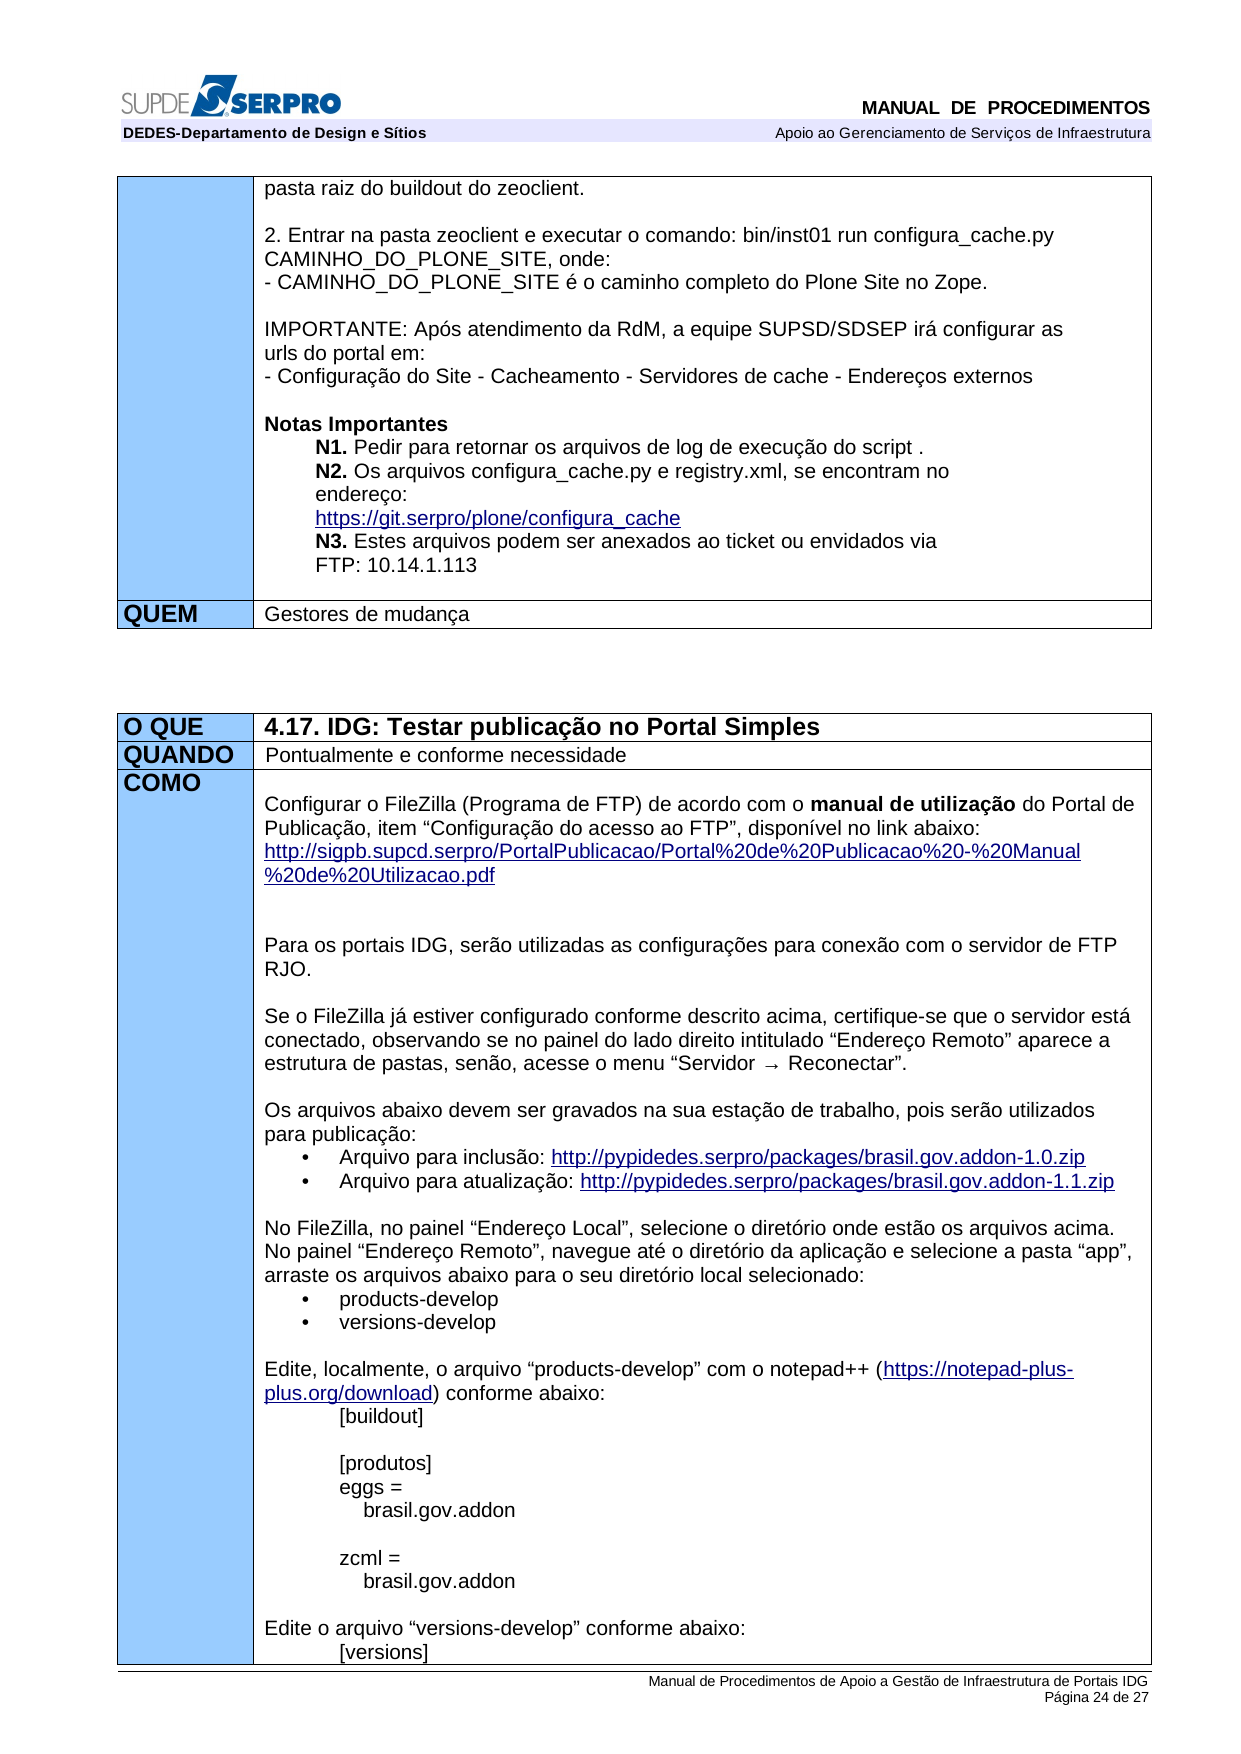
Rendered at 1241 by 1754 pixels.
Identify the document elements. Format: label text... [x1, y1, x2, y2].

table_cell Configurar o FileZilla (Programa de FTP) de acordo com o manual de utilização do Portal de Publicação, item “Configuração do acesso ao FTP”, disponível no link abaixo: http://sigpb.supcd.serpro/PortalPublicacao/Portal%20de%20Publicacao%20-%20Manual%20de%20Utilizacao.pdf Para os portais IDG, serão utilizadas as configurações para conexão com o servidor de FTP RJO. Se o FileZilla já estiver configurado conforme descrito acima, certifique-se que o servidor está conectado, observando se no painel do lado direito intitulado “Endereço Remoto” aparece a estrutura de pastas, senão, acesse o menu “Servidor → Reconectar”. Os arquivos abaixo devem ser gravados na sua estação de trabalho, pois serão utilizados para publicação: Arquivo para inclusão: http://pypidedes.serpro/packages/brasil.gov.addon-1.0.zip Arquivo para atualização: http://pypidedes.serpro/packages/brasil.gov.addon-1.1.zip No FileZilla, no painel “Endereço Local”, selecione o diretório onde estão os arquivos acima. No painel “Endereço Remoto”, navegue até o diretório da aplicação e selecione a pasta “app”, arraste os arquivos abaixo para o seu diretório local selecionado: products-develop versions-develop Edite, localmente, o arquivo “products-develop” com o notepad++ (https://notepad-plus-plus.org/download) conforme abaixo: [buildout] [produtos] eggs = brasil.gov.addon zcml = brasil.gov.addon Edite o arquivo “versions-develop” conforme abaixo: [versions] brasil.gov.addon = 1.0 Transfira os seguintes arquivos locais para a pasta “app” da aplicação no painel “Endereço Remoto” de acordo com o item “Transferência de arquivos para o FTP” do manual de utilização: products-develop versions-develop brasil.gov.addon-1.0.zip brasil.gov.addon-1.1.zip Acesse a interface web do Portal de Publicação conforme item “Acesso à interface web do Portal de Publicação” do manual de utilização. No caso de portais IDG: https://oo.supcd.rjo.serpro:8443/PAS. Atenção! Siga o passo-a-passo do manual atentando para o detalhes abaixo: Na tela onde questiona “Enviar notificações da publicação:”, selecione “Somente para mim”. Após conclusão do passo-a-passo, verifique no site do portal da aplicação, em “Configuração do Site > Complementos” se o produto “Addon” apareceu para instalação na versão 1.0 (esse pacote não precisa ser instalado, o teste do Portal Simples é apenas para testar se o envio do pacote foi bem sucedido) Edite novamente o arquivo “versions-develop” conforme abaixo: [versions] brasil.gov.addon = 1.1 Transfira novamente o arquivo alterado para a pasta “app” no FileZilla e no Portal de Publicação, repita o processo para publicação. Verifique no site do portal da aplicação, em “Configuração do Site > Complementos” se o produto “Addon” que aparece para instalação foi alterado para a versão 1.1. Se os procedimentos acima foram executados com sucesso, significa que a publicação e atualização da aplicação no Portal Simples de Publicação estão sendo efetuados com sucesso. É necessário remover os pacotes instalados no teste acima, para isso: Edite o arquivo “products-develop” conforme abaixo: [buildout] [produtos] eggs = zcml = Edite o arquivo “versions-develop” conforme abaixo: [versions] Transfira novamente os arquivos alterados para a pasta “app” no FileZilla. Ao transferir os arquivos, eles sobrescreverão os do servidor. Repita o processo de publicação, ou seja, rode novamente o Portal de Publicação pela interface web; Verifique no site do portal da aplicação, em “Configuração do Site > Complementos” se o produto “Addon” foi removido. [254, 770, 1151, 1664]
table_cell [118, 177, 253, 600]
table_cell QUANDO [118, 742, 253, 769]
table_cell pasta raiz do buildout do zeoclient. 2. Entrar na pasta zeoclient e executar o comando: bin/inst01 run configura_cache.py CAMINHO_DO_PLONE_SITE, onde: - CAMINHO_DO_PLONE_SITE é o caminho completo do Plone Site no Zope. IMPORTANTE: Após atendimento da RdM, a equipe SUPSD/SDSEP irá configurar as urls do portal em: - Configuração do Site - Cacheamento - Servidores de cache - Endereços externos Notas Importantes N1. Pedir para retornar os arquivos de log de execução do script . N2. Os arquivos configura_cache.py e registry.xml, se encontram no endereço: https://git.serpro/plone/configura_cache N3. Estes arquivos podem ser anexados ao ticket ou envidados via FTP: 10.14.1.113 [254, 177, 1151, 600]
table_cell Pontualmente e conforme necessidade [254, 742, 1151, 769]
table_header O QUE [118, 714, 253, 741]
table_cell Gestores de mudança [254, 601, 1151, 628]
table_cell COMO [118, 770, 253, 1664]
table_cell QUEM [118, 601, 253, 628]
table_header IDG: Testar publicação no Portal Simples [254, 714, 1151, 741]
